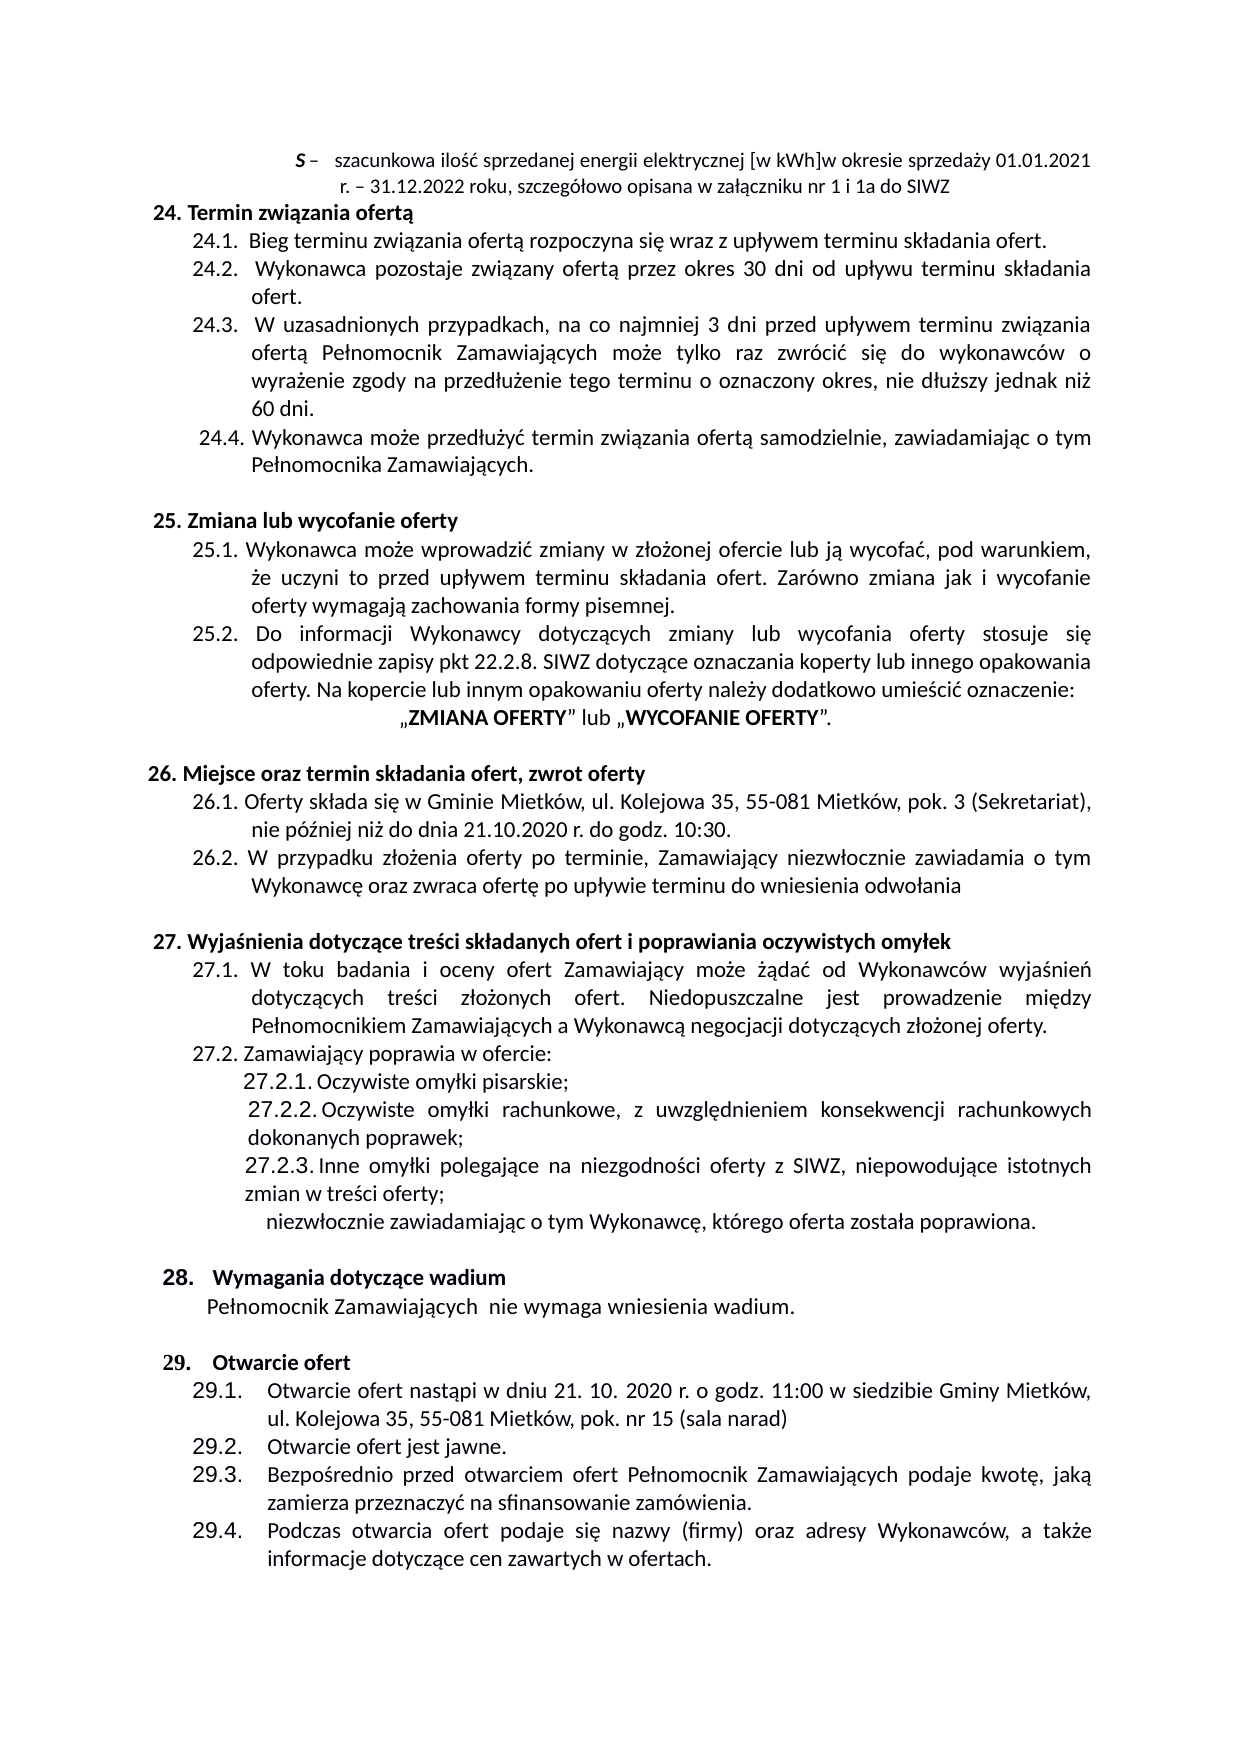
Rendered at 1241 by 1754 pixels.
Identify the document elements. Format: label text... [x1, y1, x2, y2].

text 25. Zmiana lub wycofanie oferty [148, 507, 1093, 535]
text 26. Miejsce oraz termin składania ofert, zwrot oferty [148, 759, 1093, 787]
list 24.3. W uzasadnionych przypadkach, na co najmniej 3 dni przed upływem terminu związania ofertą Pełnomocnik Zamawiających może tylko raz zwrócić się do wykonawców o wyrażenie zgody na przedłużenie tego terminu o oznaczony okres, nie dłuższy jednak niż 60 dni. [192, 311, 1093, 423]
list 27.2. Zamawiający poprawia w ofercie: [192, 1039, 1093, 1067]
list Otwarcie ofert jest jawne. [192, 1432, 1093, 1460]
list Oczywiste omyłki pisarskie; [243, 1067, 1093, 1095]
text 24. Termin związania ofertą [148, 198, 1093, 226]
list 26.1. Oferty składa się w Gminie Mietków, ul. Kolejowa 35, 55-081 Mietków, pok. 3 (Sekretariat), nie później niż do dnia 21.10.2020 r. do godz. 10:30. [192, 787, 1093, 843]
list Otwarcie ofert nastąpi w dniu 21. 10. 2020 r. o godz. 11:00 w siedzibie Gminy Mietków, ul. Kolejowa 35, 55-081 Mietków, pok. nr 15 (sala narad) [192, 1376, 1093, 1432]
text 27. Wyjaśnienia dotyczące treści składanych ofert i poprawiania oczywistych omyłek [148, 927, 1093, 955]
list „ZMIANA OFERTY” lub „WYCOFANIE OFERTY”. [281, 703, 1093, 731]
list 25.2. Do informacji Wykonawcy dotyczących zmiany lub wycofania oferty stosuje się odpowiednie zapisy pkt 22.2.8. SIWZ dotyczące oznaczania koperty lub innego opakowania oferty. Na kopercie lub innym opakowaniu oferty należy dodatkowo umieścić oznaczenie: [192, 619, 1093, 703]
text S – szacunkowa ilość sprzedanej energii elektrycznej [w kWh]w okresie sprzedaży 01.01.2021 r. – 31.12.2022 roku, szczegółowo opisana w załączniku nr 1 i 1a do SIWZ [295, 148, 1093, 198]
list Inne omyłki polegające na niezgodności oferty z SIWZ, niepowodujące istotnych zmian w treści oferty; [244, 1151, 1093, 1207]
list 25.1. Wykonawca może wprowadzić zmiany w złożonej ofercie lub ją wycofać, pod warunkiem, że uczyni to przed upływem terminu składania ofert. Zarówno zmiana jak i wycofanie oferty wymagają zachowania formy pisemnej. [192, 535, 1093, 619]
list 26.2. W przypadku złożenia oferty po terminie, Zamawiający niezwłocznie zawiadamia o tym Wykonawcę oraz zwraca ofertę po upływie terminu do wniesienia odwołania [192, 843, 1093, 899]
list Bezpośrednio przed otwarciem ofert Pełnomocnik Zamawiających podaje kwotę, jaką zamierza przeznaczyć na sfinansowanie zamówienia. [192, 1460, 1093, 1516]
list 24.4. Wykonawca może przedłużyć termin związania ofertą samodzielnie, zawiadamiając o tym Pełnomocnika Zamawiających. [192, 423, 1093, 479]
list 27.1. W toku badania i oceny ofert Zamawiający może żądać od Wykonawców wyjaśnień dotyczących treści złożonych ofert. Niedopuszczalne jest prowadzenie między Pełnomocnikiem Zamawiających a Wykonawcą negocjacji dotyczących złożonej oferty. [192, 955, 1093, 1039]
list 24.1. Bieg terminu związania ofertą rozpoczyna się wraz z upływem terminu składania ofert. [192, 226, 1093, 254]
subtitle Pełnomocnik Zamawiających nie wymaga wniesienia wadium. [148, 1291, 1093, 1320]
list Podczas otwarcia ofert podaje się nazwy (firmy) oraz adresy Wykonawców, a także informacje dotyczące cen zawartych w ofertach. [192, 1516, 1093, 1572]
list Otwarcie ofert [162, 1348, 1093, 1376]
list Oczywiste omyłki rachunkowe, z uwzględnieniem konsekwencji rachunkowych dokonanych poprawek; [248, 1095, 1093, 1151]
list Wymagania dotyczące wadium [162, 1263, 1093, 1291]
subtitle niezwłocznie zawiadamiając o tym Wykonawcę, którego oferta została poprawiona. [266, 1207, 1093, 1235]
list 24.2. Wykonawca pozostaje związany ofertą przez okres 30 dni od upływu terminu składania ofert. [192, 254, 1093, 311]
